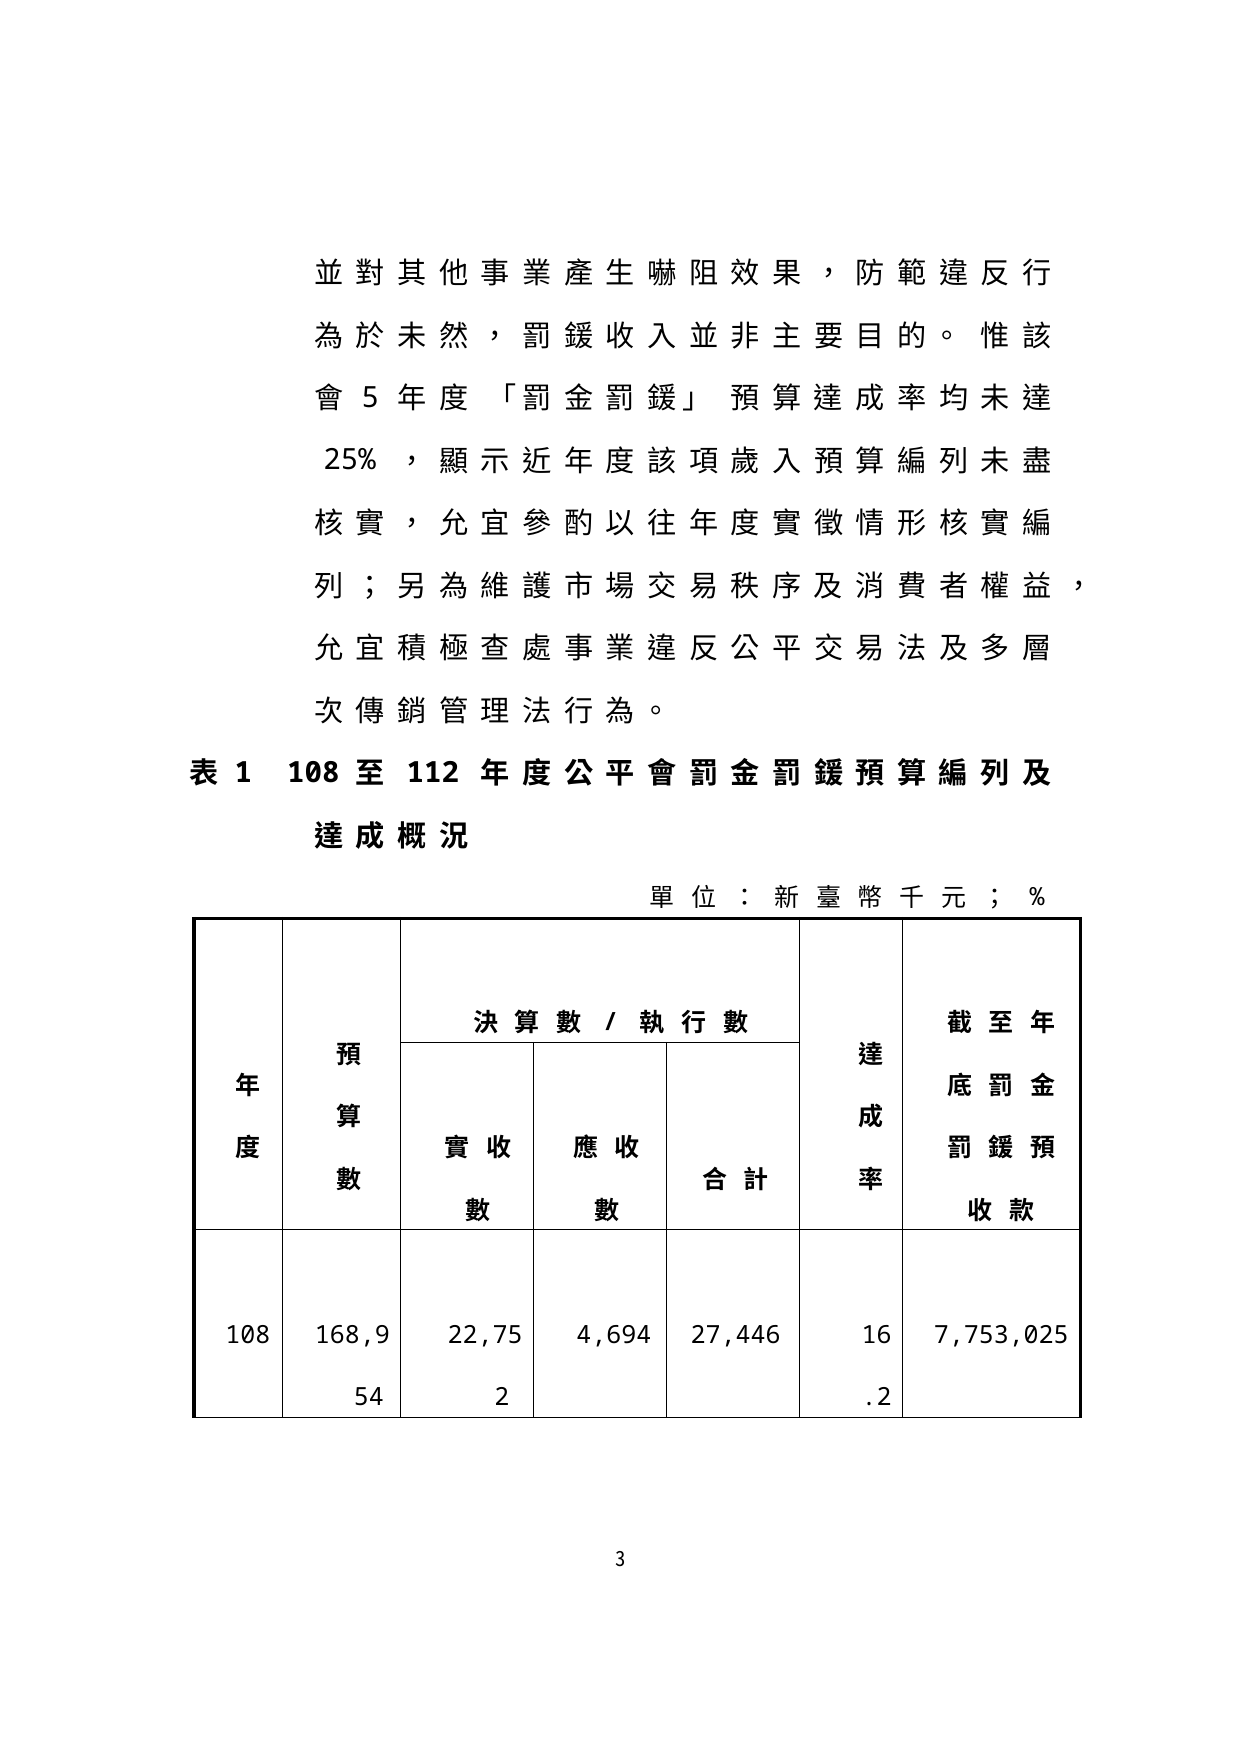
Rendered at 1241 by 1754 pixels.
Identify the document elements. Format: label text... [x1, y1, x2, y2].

table_cell 應收數 [534, 1043, 666, 1229]
table_header 截至年底罰金罰鍰預收款 [903, 920, 1079, 1229]
text 揆諸公平會108至112年度「罰金罰鍰」預算編列及達成概況(詳表1)，108至109年度預算達成率未逾2成，110及111年度達成率已略提升仍未逾25%；雖據該會說明，對於違法事業處以罰鍰之精神，在於遏止違法事業繼續從事違法行為，並對其他事業產生嚇阻效果，防範違反行為於未然，罰鍰收入並非主要目的。惟該會5年度「罰金罰鍰」預算達成率均未達25%，顯示近年度該項歲入預算編列未盡核實，允宜參酌以往年度實徵情形核實編列；另為維護市場交易秩序及消費者權益，允宜積極查處事業違反公平交易法及多層次傳銷管理法行為。 [271, 229, 1058, 729]
table_header 年度 [196, 920, 282, 1229]
table_cell 168,954 [283, 1230, 400, 1417]
table_cell 4,694 [534, 1230, 666, 1417]
text 單位：新臺幣千元；% [183, 854, 1058, 917]
table_header 決算數/執行數 [401, 920, 799, 1042]
table_cell 27,446 [667, 1230, 799, 1417]
table_header 預算數 [283, 920, 400, 1229]
table_cell 16.2 [800, 1230, 902, 1417]
table_cell 108 [196, 1230, 282, 1417]
table_cell 實收數 [401, 1043, 533, 1229]
table_header 達成率 [800, 920, 902, 1229]
table_cell 7,753,025 [903, 1230, 1079, 1417]
table_cell 22,752 [401, 1230, 533, 1417]
text 表1 108至112年度公平會罰金罰鍰預算編列及達成概況 [183, 729, 1058, 854]
table_cell 合計 [667, 1043, 799, 1229]
